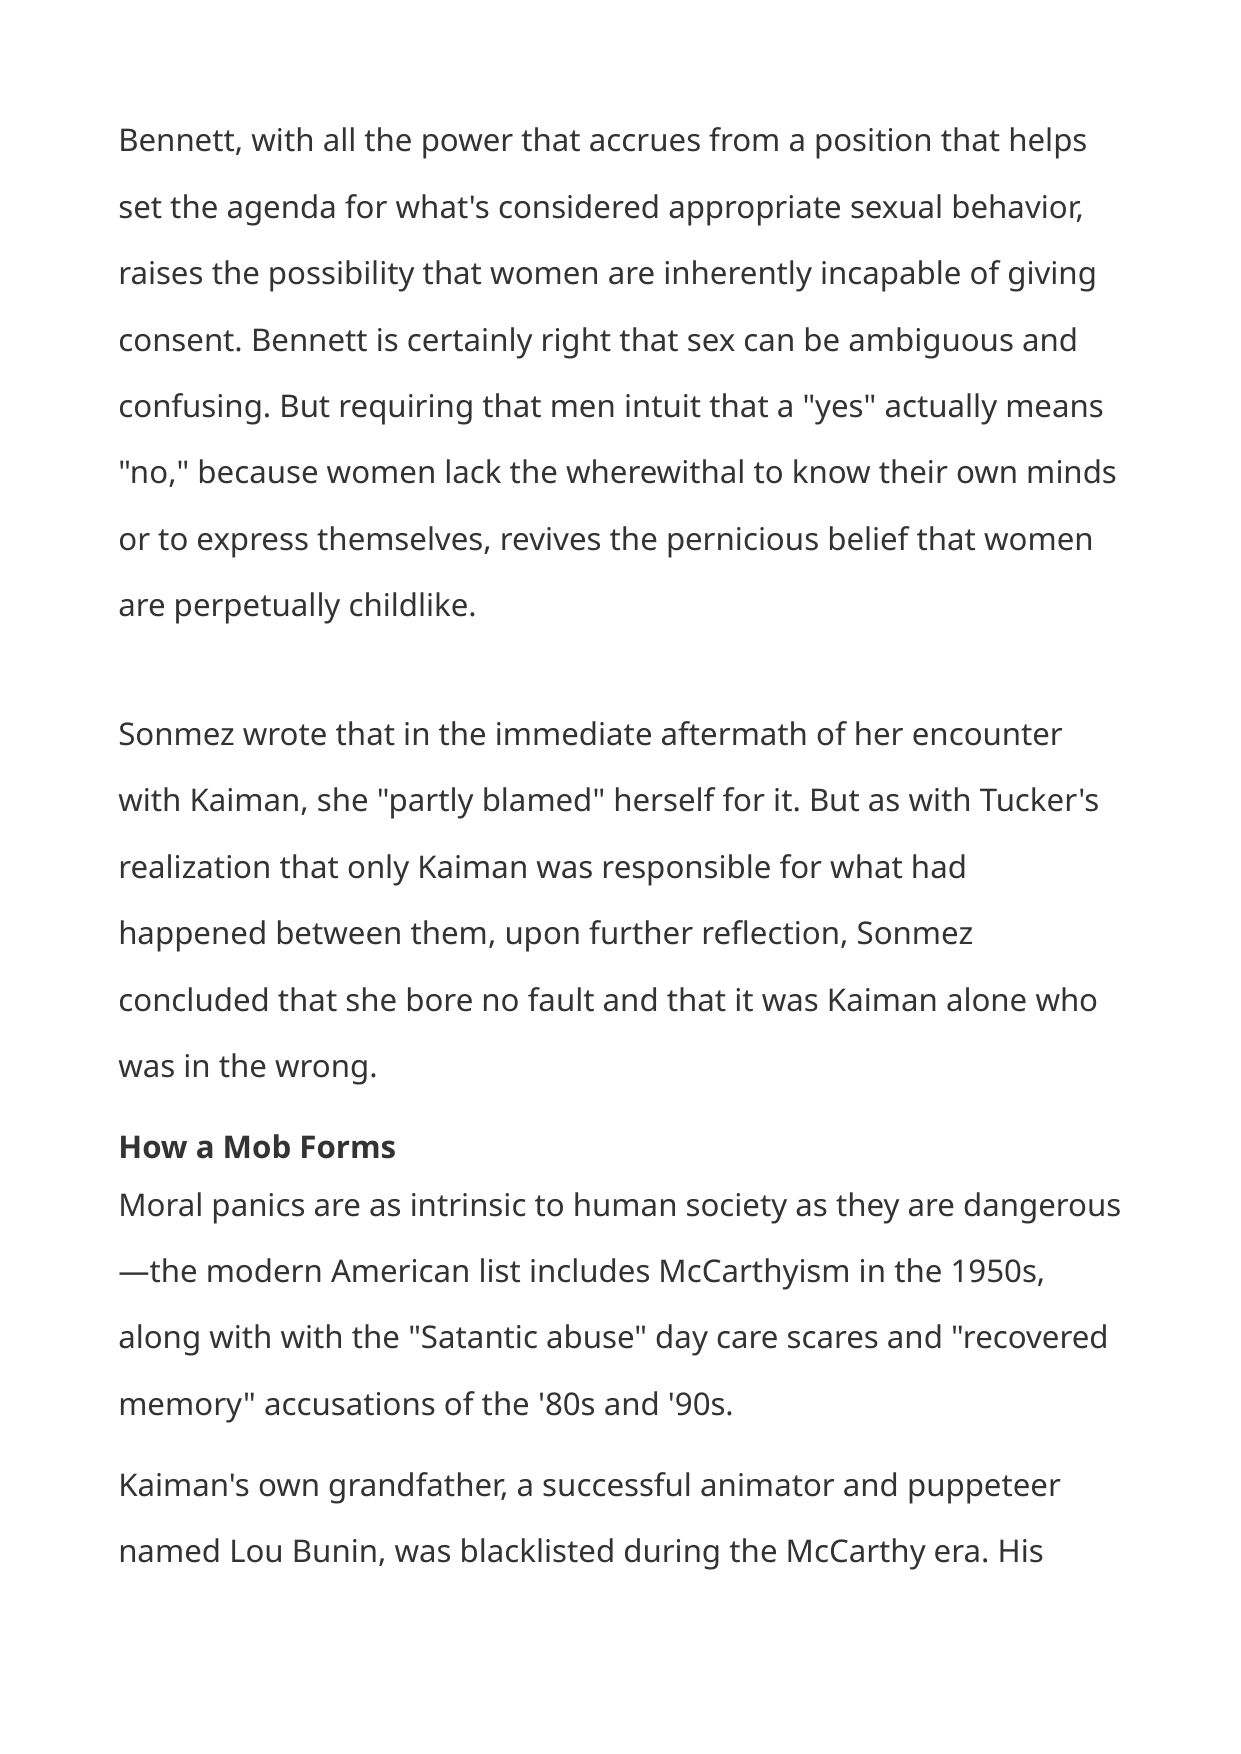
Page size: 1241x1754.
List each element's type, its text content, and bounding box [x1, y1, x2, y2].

text Moral panics are as intrinsic to human society as they are dangerous—the modern American list includes McCarthyism in the 1950s, along with with the "Satantic abuse" day care scares and "recovered memory" accusations of the '80s and '90s. [118, 1182, 1122, 1424]
text Sonmez wrote that in the immediate aftermath of her encounter with Kaiman, she "partly blamed" herself for it. But as with Tucker's realization that only Kaiman was responsible for what had happened between them, upon further reflection, Sonmez concluded that she bore no fault and that it was Kaiman alone who was in the wrong. [118, 712, 1122, 1087]
subtitle How a Mob Forms [118, 1125, 1122, 1168]
text Bennett, with all the power that accrues from a position that helps set the agenda for what's considered appropriate sexual behavior, raises the possibility that women are inherently incapable of giving consent. Bennett is certainly right that sex can be ambiguous and confusing. But requiring that men intuit that a "yes" actually means "no," because women lack the wherewithal to know their own minds or to express themselves, revives the pernicious belief that women are perpetually childlike. [118, 118, 1122, 626]
text Kaiman's own grandfather, a successful animator and puppeteer named Lou Bunin, was blacklisted during the McCarthy era. His [118, 1463, 1122, 1572]
